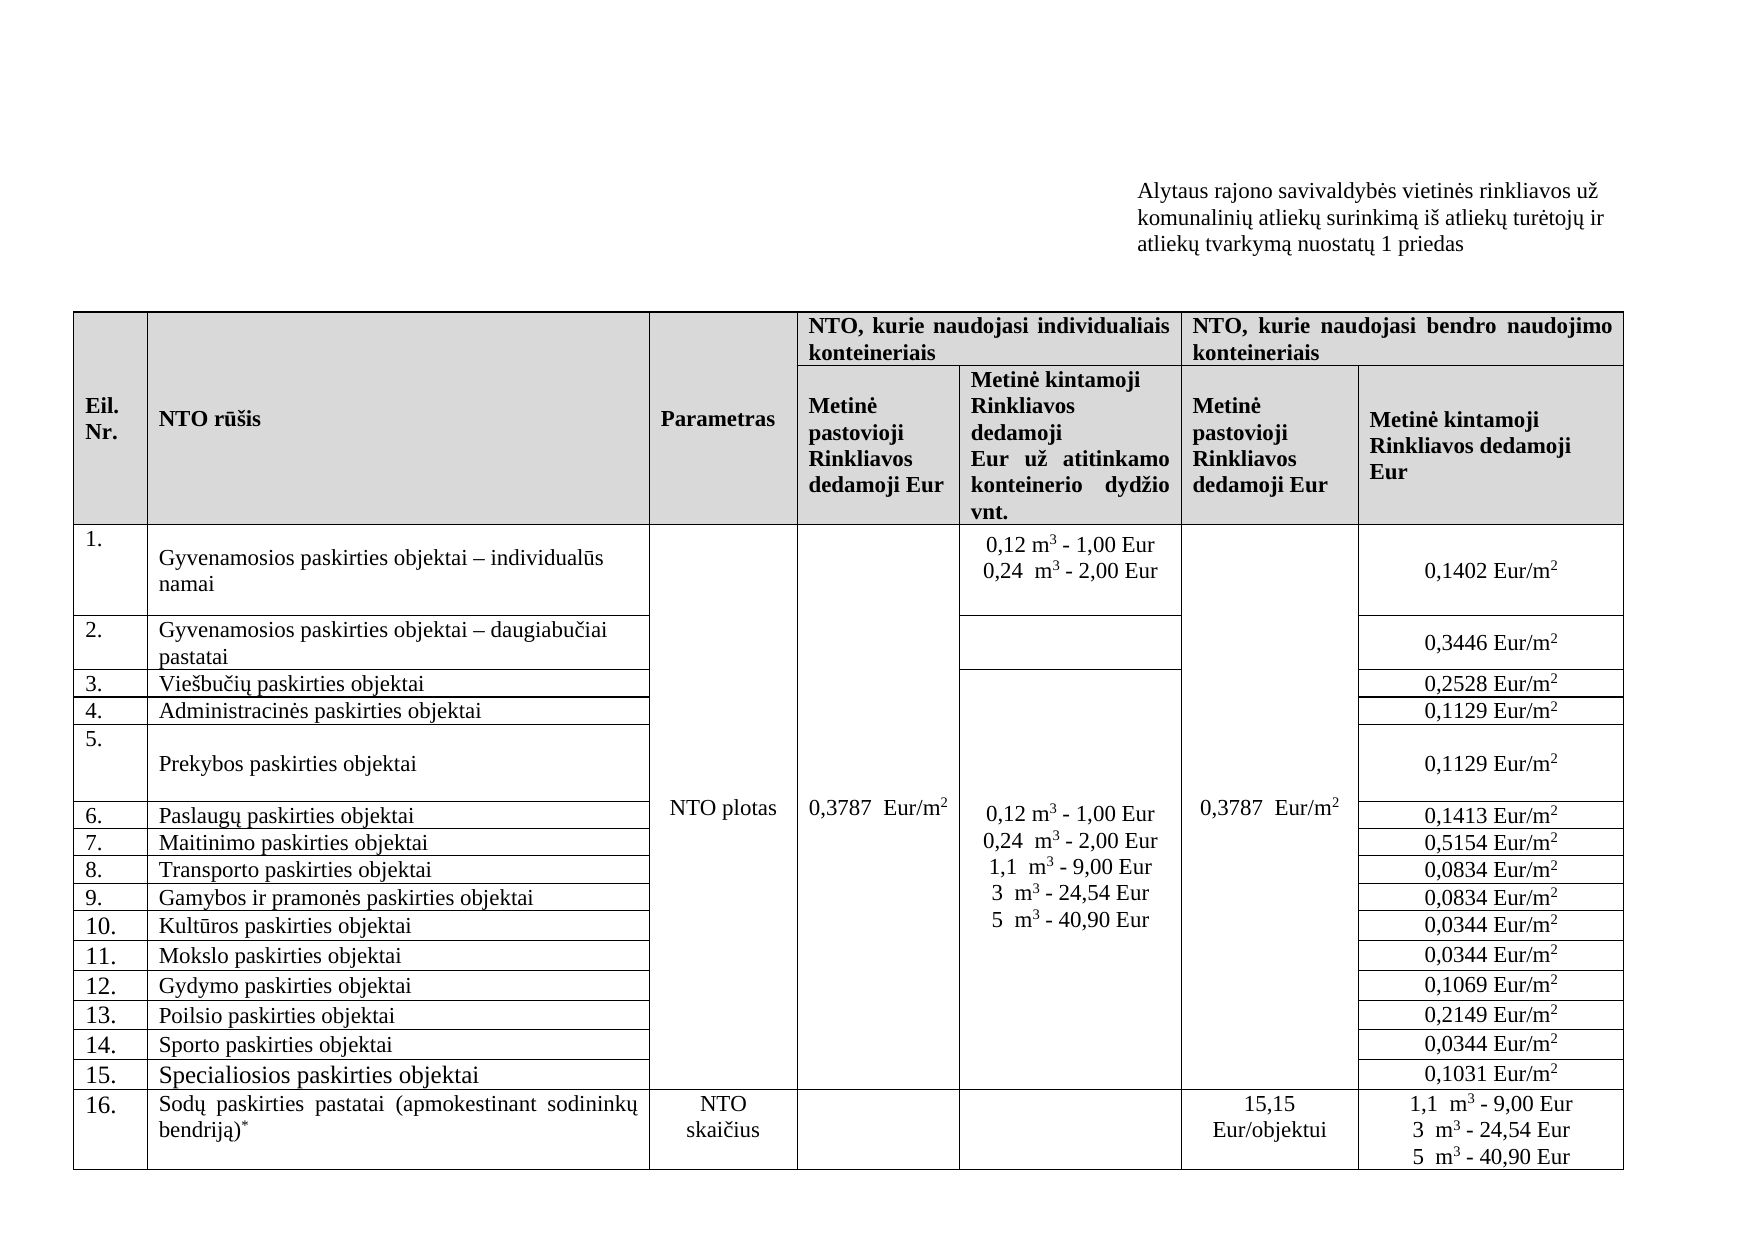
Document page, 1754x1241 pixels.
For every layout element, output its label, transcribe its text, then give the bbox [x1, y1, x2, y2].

table_cell 1. [74, 525, 147, 615]
table_cell 11. [74, 941, 147, 970]
table_cell Viešbučių paskirties objektai [148, 670, 649, 696]
table_cell 0,3787 Eur/m2 [798, 525, 959, 1089]
table_cell 1,1 m3 - 9,00 Eur 3 m3 - 24,54 Eur 5 m3 - 40,90 Eur [1359, 1090, 1623, 1169]
table_cell 7. [74, 829, 147, 855]
table_cell 9. [74, 884, 147, 910]
table_cell 0,5154 Eur/m2 [1359, 829, 1623, 855]
table_cell [798, 1090, 959, 1169]
table_cell 0,1031 Eur/m2 [1359, 1060, 1623, 1089]
table_cell Kultūros paskirties objektai [148, 911, 649, 940]
table_cell 0,2528 Eur/m2 [1359, 670, 1623, 696]
table_header Eil. Nr. [74, 313, 147, 524]
table_cell [960, 616, 1181, 669]
table_cell Sporto paskirties objektai [148, 1030, 649, 1059]
table_cell Maitinimo paskirties objektai [148, 829, 649, 855]
table_cell 3. [74, 670, 147, 696]
table_cell 0,12 m3 - 1,00 Eur 0,24 m3 - 2,00 Eur 1,1 m3 - 9,00 Eur 3 m3 - 24,54 Eur 5 m3 - 40,90 Eur [960, 670, 1181, 1089]
table_cell Gyvenamosios paskirties objektai – individualūs namai [148, 525, 649, 615]
table_cell 15. [74, 1060, 147, 1089]
table_cell 15,15 Eur/objektui [1182, 1090, 1358, 1169]
table_cell Mokslo paskirties objektai [148, 941, 649, 970]
table_cell Transporto paskirties objektai [148, 856, 649, 883]
table_cell 0,1413 Eur/m2 [1359, 802, 1623, 828]
table_header NTO, kurie naudojasi bendro naudojimo konteineriais [1182, 313, 1623, 365]
table_cell 4. [74, 698, 147, 724]
table_cell Poilsio paskirties objektai [148, 1001, 649, 1029]
table_cell 13. [74, 1001, 147, 1029]
table_cell 0,0344 Eur/m2 [1359, 941, 1623, 970]
table_cell 0,3787 Eur/m2 [1182, 525, 1358, 1089]
table_cell Prekybos paskirties objektai [148, 725, 649, 801]
table_cell NTO skaičius [650, 1090, 797, 1169]
table_cell Gydymo paskirties objektai [148, 971, 649, 999]
table_cell Sodų paskirties pastatai (apmokestinant sodininkų bendriją)* [148, 1090, 649, 1169]
table_header Parametras [650, 313, 797, 524]
table_cell 14. [74, 1030, 147, 1059]
table_cell Gamybos ir pramonės paskirties objektai [148, 884, 649, 910]
text komunalinių atliekų surinkimą iš atliekų turėtojų ir [1137, 203, 1642, 230]
table_cell 6. [74, 802, 147, 828]
table_cell Gyvenamosios paskirties objektai – daugiabučiai pastatai [148, 616, 649, 669]
table_cell 12. [74, 971, 147, 999]
table_cell 0,3446 Eur/m2 [1359, 616, 1623, 669]
table_cell Metinė pastovioji Rinkliavos dedamoji Eur [798, 366, 959, 524]
text atliekų tvarkymą nuostatų 1 priedas [1137, 230, 1642, 256]
table_cell 8. [74, 856, 147, 883]
table_cell Metinė kintamoji Rinkliavos dedamoji Eur už atitinkamo konteinerio dydžio vnt. [960, 366, 1181, 524]
table_cell Metinė kintamoji Rinkliavos dedamoji Eur [1359, 366, 1623, 524]
table_cell 10. [74, 911, 147, 940]
table_header NTO rūšis [148, 313, 649, 524]
table_cell 0,0834 Eur/m2 [1359, 884, 1623, 910]
table_header NTO, kurie naudojasi individualiais konteineriais [798, 313, 1181, 365]
table_cell 2. [74, 616, 147, 669]
table_cell 0,1402 Eur/m2 [1359, 525, 1623, 615]
table_cell Specialiosios paskirties objektai [148, 1060, 649, 1089]
table_cell 0,1129 Eur/m2 [1359, 725, 1623, 801]
table_cell [960, 1090, 1181, 1169]
table_cell Metinė pastovioji Rinkliavos dedamoji Eur [1182, 366, 1358, 524]
table_cell 0,12 m3 - 1,00 Eur 0,24 m3 - 2,00 Eur [960, 525, 1181, 615]
text Alytaus rajono savivaldybės vietinės rinkliavos už [1137, 177, 1642, 203]
table_cell NTO plotas [650, 525, 797, 1089]
table_cell 0,0344 Eur/m2 [1359, 1030, 1623, 1059]
table_cell 0,1069 Eur/m2 [1359, 971, 1623, 999]
table_cell 0,2149 Eur/m2 [1359, 1001, 1623, 1029]
table_cell 16. [74, 1090, 147, 1169]
table_cell 0,0834 Eur/m2 [1359, 856, 1623, 883]
table_cell 0,1129 Eur/m2 [1359, 698, 1623, 724]
table_cell Paslaugų paskirties objektai [148, 802, 649, 828]
table_cell 0,0344 Eur/m2 [1359, 911, 1623, 940]
table_cell Administracinės paskirties objektai [148, 698, 649, 724]
table_cell 5. [74, 725, 147, 801]
